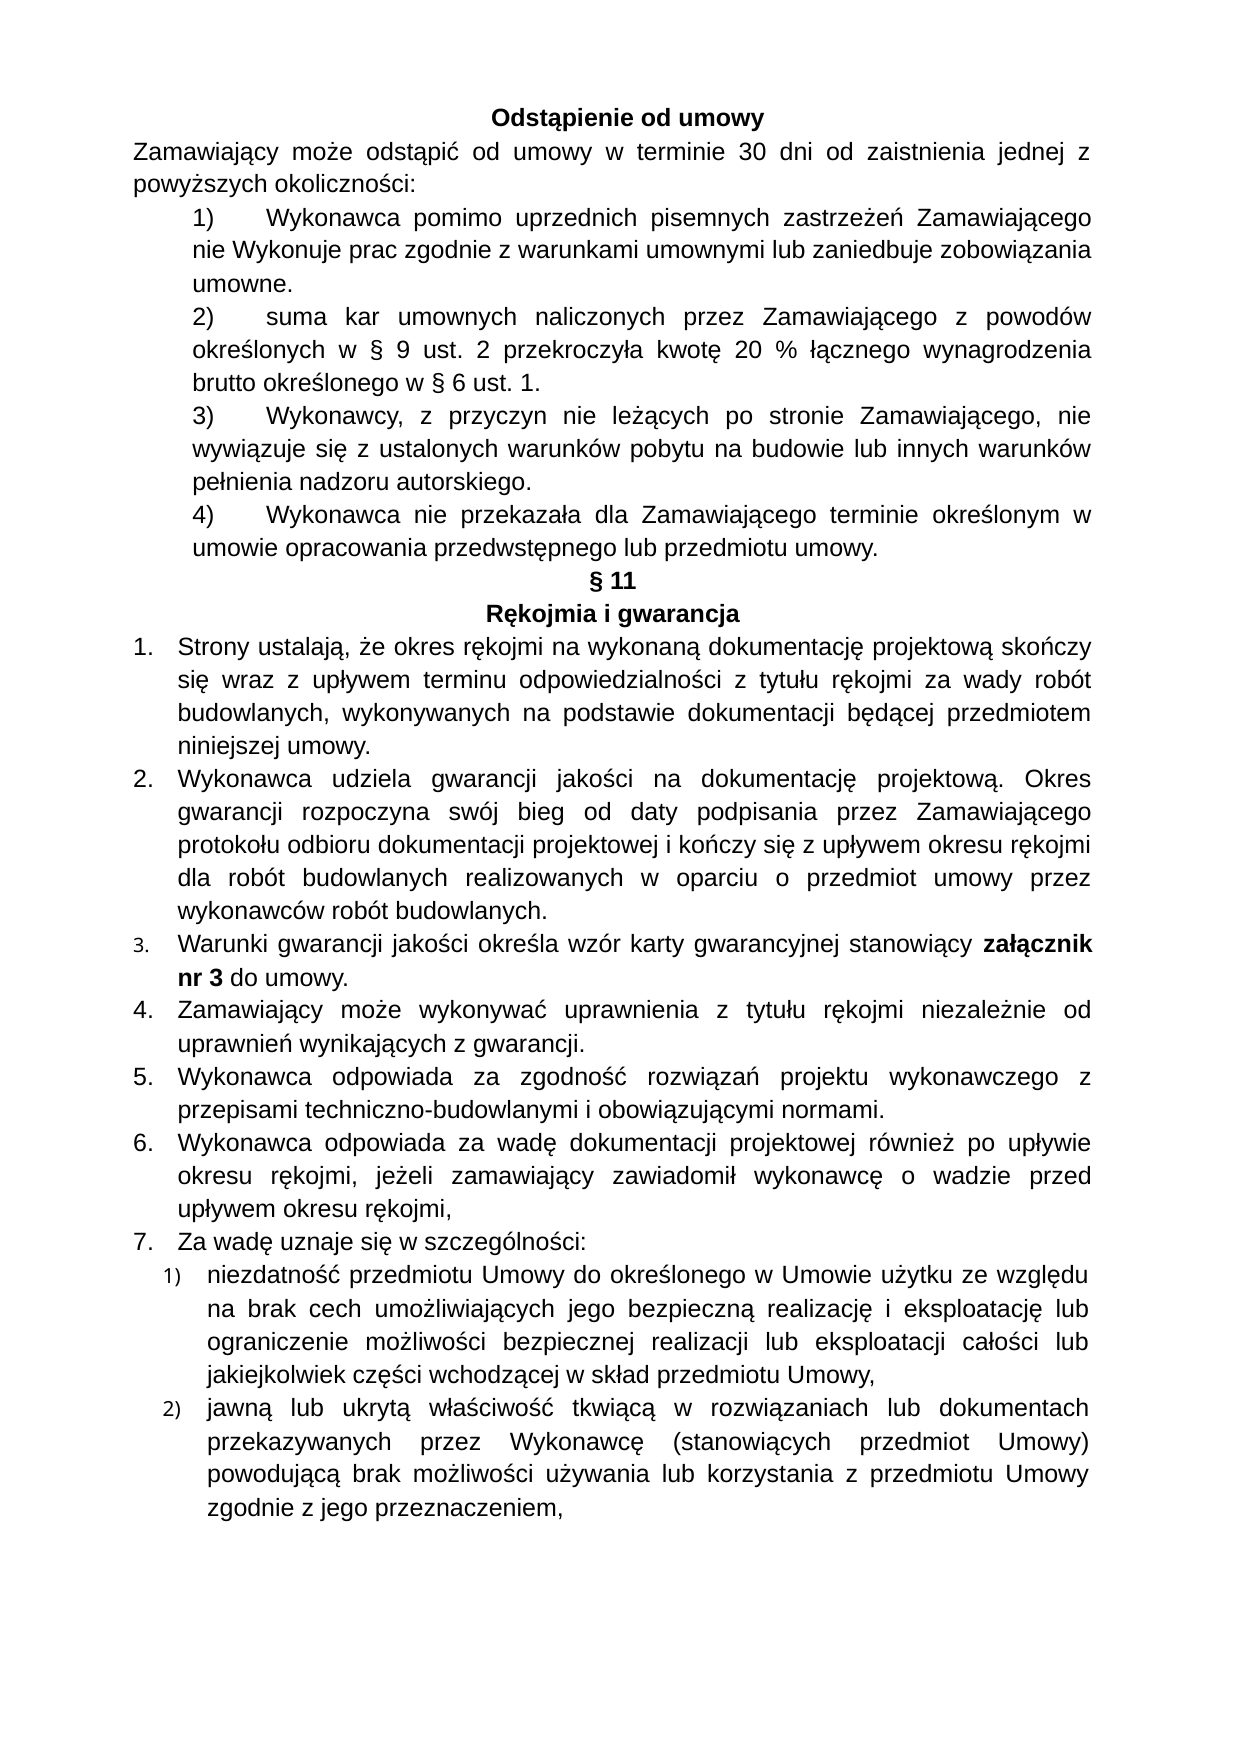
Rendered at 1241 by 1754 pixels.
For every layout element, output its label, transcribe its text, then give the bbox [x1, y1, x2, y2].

list jawną lub ukrytą właściwość tkwiącą w rozwiązaniach lub dokumentach przekazywanych przez Wykonawcę (stanowiących przedmiot Umowy) powodującą brak możliwości używania lub korzystania z przedmiotu Umowy zgodnie z jego przeznaczeniem, [162, 1393, 1090, 1521]
text § 11 [133, 566, 1093, 594]
list Wykonawca udziela gwarancji jakości na dokumentację projektową. Okres gwarancji rozpoczyna swój bieg od daty podpisania przez Zamawiającego protokołu odbioru dokumentacji projektowej i kończy się z upływem okresu rękojmi dla robót budowlanych realizowanych w oparciu o przedmiot umowy przez wykonawców robót budowlanych. [133, 764, 1093, 925]
list Wykonawca odpowiada za wadę dokumentacji projektowej również po upływie okresu rękojmi, jeżeli zamawiający zawiadomił wykonawcę o wadzie przed upływem okresu rękojmi, [133, 1128, 1093, 1222]
list Zamawiający może wykonywać uprawnienia z tytułu rękojmi niezależnie od uprawnień wynikających z gwarancji. [133, 996, 1093, 1057]
list Wykonawcy, z przyczyn nie leżących po stronie Zamawiającego, nie wywiązuje się z ustalonych warunków pobytu na budowie lub innych warunków pełnienia nadzoru autorskiego. [192, 401, 1093, 495]
text Zamawiający może odstąpić od umowy w terminie 30 dni od zaistnienia jednej z powyższych okoliczności: [133, 136, 1093, 198]
list Strony ustalają, że okres rękojmi na wykonaną dokumentację projektową skończy się wraz z upływem terminu odpowiedzialności z tytułu rękojmi za wady robót budowlanych, wykonywanych na podstawie dokumentacji będącej przedmiotem niniejszej umowy. [133, 632, 1093, 759]
text Odstąpienie od umowy [162, 103, 1093, 132]
list niezdatność przedmiotu Umowy do określonego w Umowie użytku ze względu na brak cech umożliwiających jego bezpieczną realizację i eksploatację lub ograniczenie możliwości bezpiecznej realizacji lub eksploatacji całości lub jakiejkolwiek części wchodzącej w skład przedmiotu Umowy, [162, 1260, 1090, 1388]
list Wykonawca pomimo uprzednich pisemnych zastrzeżeń Zamawiającego nie Wykonuje prac zgodnie z warunkami umownymi lub zaniedbuje zobowiązania umowne. [192, 202, 1093, 297]
list Wykonawca nie przekazała dla Zamawiającego terminie określonym w umowie opracowania przedwstępnego lub przedmiotu umowy. [192, 500, 1093, 561]
text Rękojmia i gwarancja [133, 599, 1093, 627]
list Wykonawca odpowiada za zgodność rozwiązań projektu wykonawczego z przepisami techniczno-budowlanymi i obowiązującymi normami. [133, 1062, 1093, 1123]
list suma kar umownych naliczonych przez Zamawiającego z powodów określonych w § 9 ust. 2 przekroczyła kwotę 20 % łącznego wynagrodzenia brutto określonego w § 6 ust. 1. [192, 302, 1093, 396]
list Za wadę uznaje się w szczególności: [133, 1227, 1093, 1255]
list Warunki gwarancji jakości określa wzór karty gwarancyjnej stanowiący załącznik nr 3 do umowy. [133, 929, 1093, 991]
